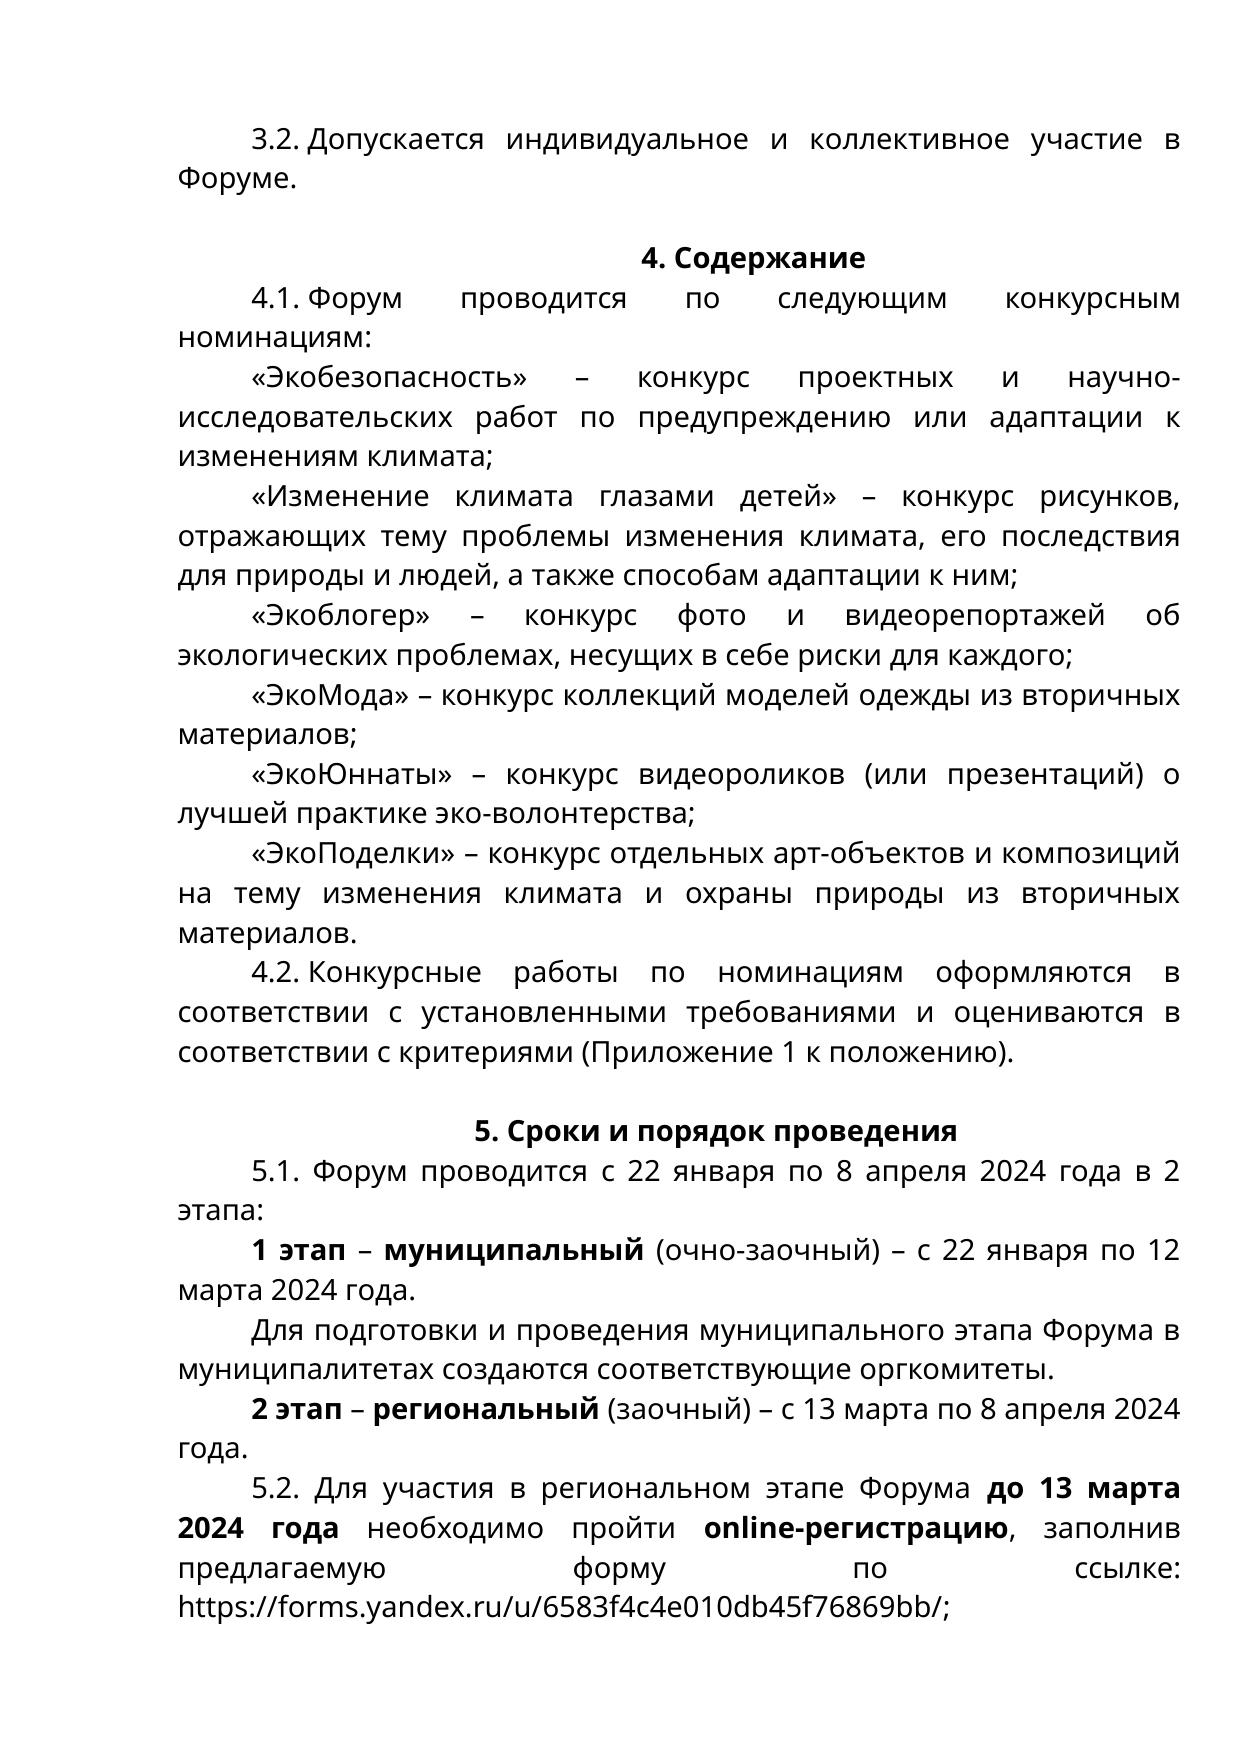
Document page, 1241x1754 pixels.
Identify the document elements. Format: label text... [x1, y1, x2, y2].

text «ЭкоПоделки» – конкурс отдельных арт-объектов и композиций на тему изменения климата и охраны природы из вторичных материалов. [177, 832, 1181, 952]
text 3.2. Допускается индивидуальное и коллективное участие в Форуме. [177, 118, 1181, 197]
text «Экобезопасность» – конкурс проектных и научно-исследовательских работ по предупреждению или адаптации к изменениям климата; [177, 356, 1181, 475]
text 4.1. Форум проводится по следующим конкурсным номинациям: [177, 277, 1181, 356]
text «ЭкоМода» – конкурс коллекций моделей одежды из вторичных материалов; [177, 674, 1181, 753]
text 5.2. Для участия в региональном этапе Форума до 13 марта 2024 года необходимо пройти onlinе-регистрацию, заполнив предлагаемую форму по ссылке: https://forms.yandex.ru/u/6583f4c4e010db45f76869bb/; [177, 1467, 1181, 1626]
text Для подготовки и проведения муниципального этапа Форума в муниципалитетах создаются соответствующие оргкомитеты. [177, 1309, 1181, 1388]
text 4. Содержание [326, 237, 1181, 277]
text 5.1. Форум проводится с 22 января по 8 апреля 2024 года в 2 этапа: [177, 1150, 1181, 1229]
text «ЭкоЮннаты» – конкурс видеороликов (или презентаций) о лучшей практике эко-волонтерства; [177, 753, 1181, 832]
text «Изменение климата глазами детей» – конкурс рисунков, отражающих тему проблемы изменения климата, его последствия для природы и людей, а также способам адаптации к ним; [177, 475, 1181, 594]
text 1 этап – муниципальный (очно-заочный) – с 22 января по 12 марта 2024 года. [177, 1229, 1181, 1309]
text 4.2. Конкурсные работы по номинациям оформляются в соответствии с установленными требованиями и оцениваются в соответствии с критериями (Приложение 1 к положению). [177, 952, 1181, 1071]
text 2 этап – региональный (заочный) – с 13 марта по 8 апреля 2024 года. [177, 1388, 1181, 1467]
text «Экоблогер» – конкурс фото и видеорепортажей об экологических проблемах, несущих в себе риски для каждого; [177, 594, 1181, 674]
text 5. Сроки и порядок проведения [177, 1110, 1181, 1150]
